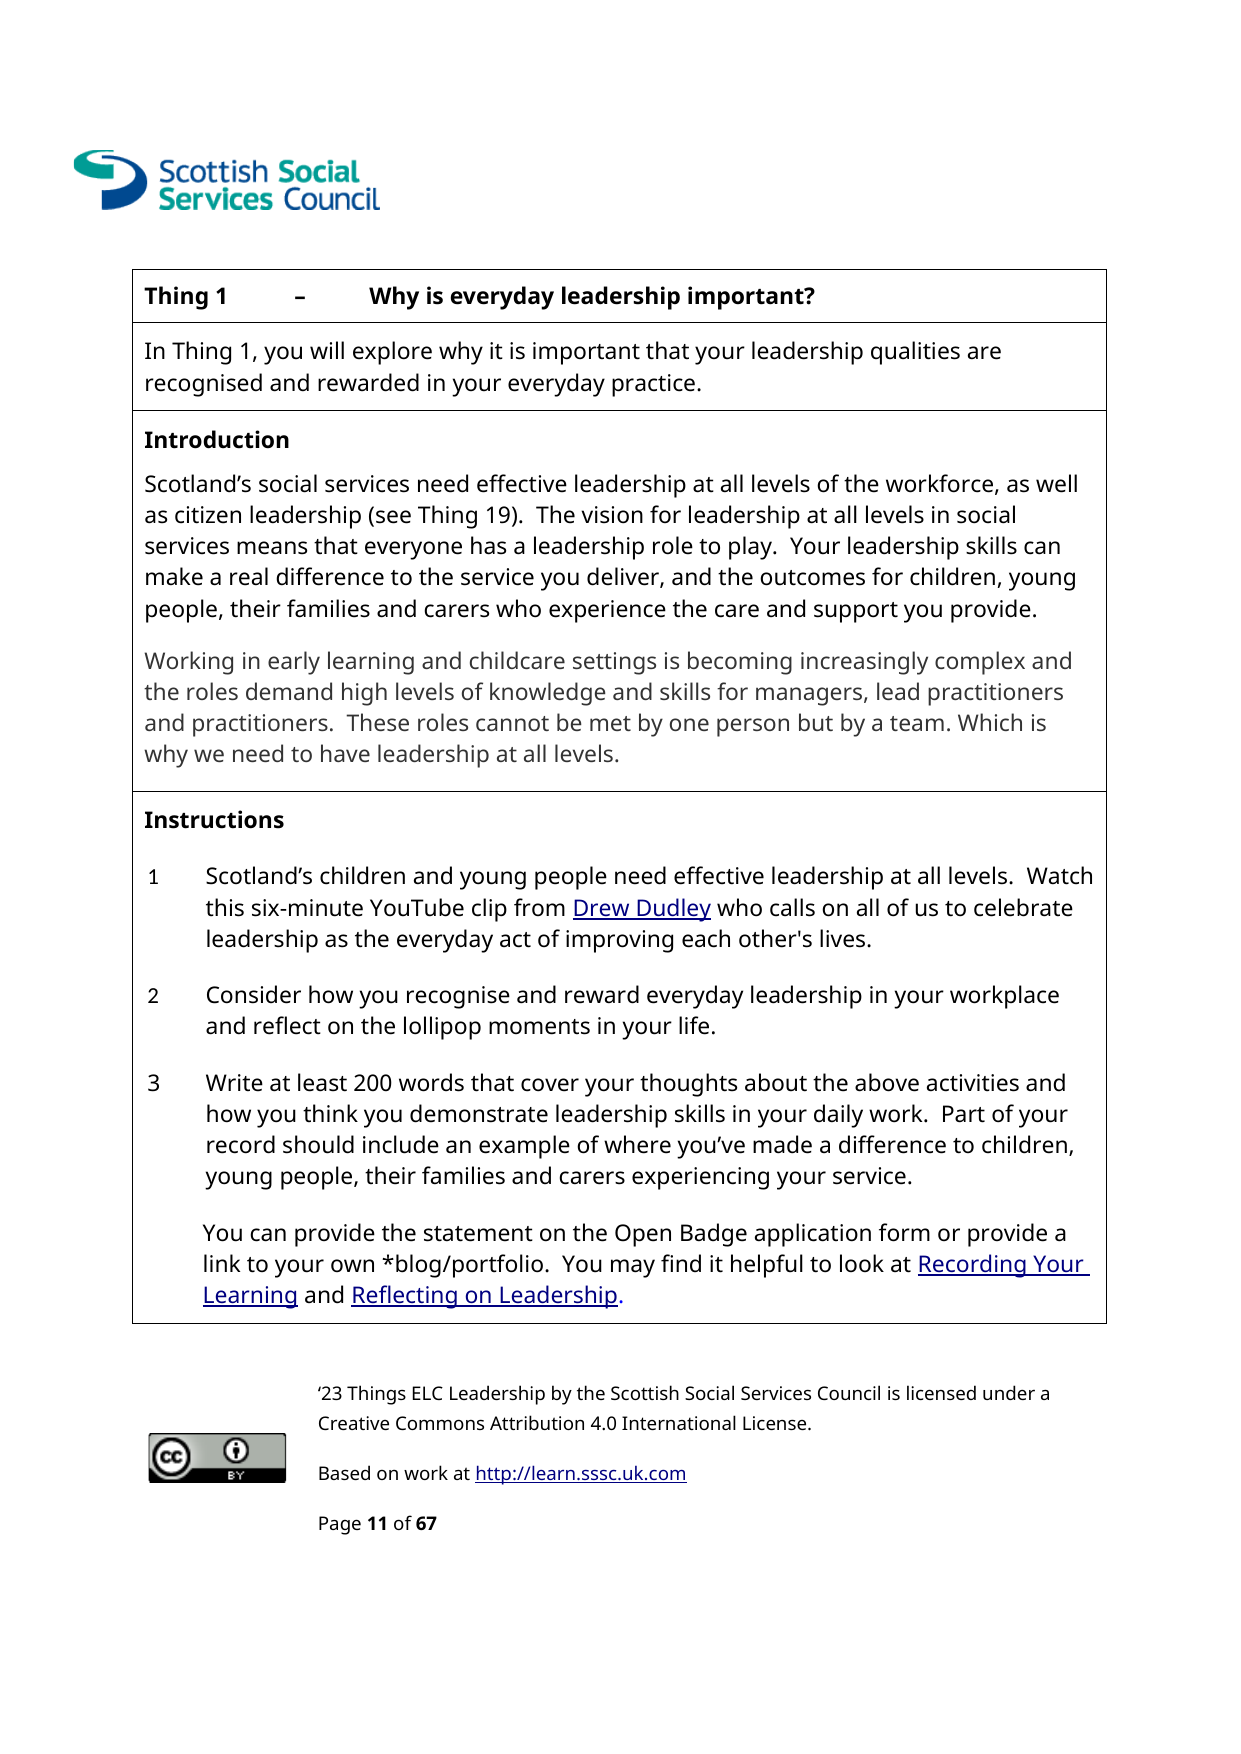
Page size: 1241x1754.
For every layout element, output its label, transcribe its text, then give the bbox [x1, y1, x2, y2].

table_cell Introduction Scotland’s social services need effective leadership at all levels of the workforce, as well as citizen leadership (see Thing 19). The vision for leadership at all levels in social services means that everyone has a leadership role to play. Your leadership skills can make a real difference to the service you deliver, and the outcomes for children, young people, their families and carers who experience the care and support you provide. Working in early learning and childcare settings is becoming increasingly complex and the roles demand high levels of knowledge and skills for managers, lead practitioners and practitioners. These roles cannot be met by one person but by a team. Which is why we need to have leadership at all levels. [133, 411, 1106, 791]
table_cell Instructions Scotland’s children and young people need effective leadership at all levels. Watch this six-minute YouTube clip from Drew Dudley who calls on all of us to celebrate leadership as the everyday act of improving each other's lives. Consider how you recognise and reward everyday leadership in your workplace and reflect on the lollipop moments in your life. Write at least 200 words that cover your thoughts about the above activities and how you think you demonstrate leadership skills in your daily work. Part of your record should include an example of where you’ve made a difference to children, young people, their families and carers experiencing your service. You can provide the statement on the Open Badge application form or provide a link to your own *blog/portfolio. You may find it helpful to look at Recording Your Learning and Reflecting on Leadership. [133, 792, 1106, 1323]
table_header Thing 1 – Why is everyday leadership important? [133, 270, 1106, 322]
table_cell In Thing 1, you will explore why it is important that your leadership qualities are recognised and rewarded in your everyday practice. [133, 323, 1106, 410]
